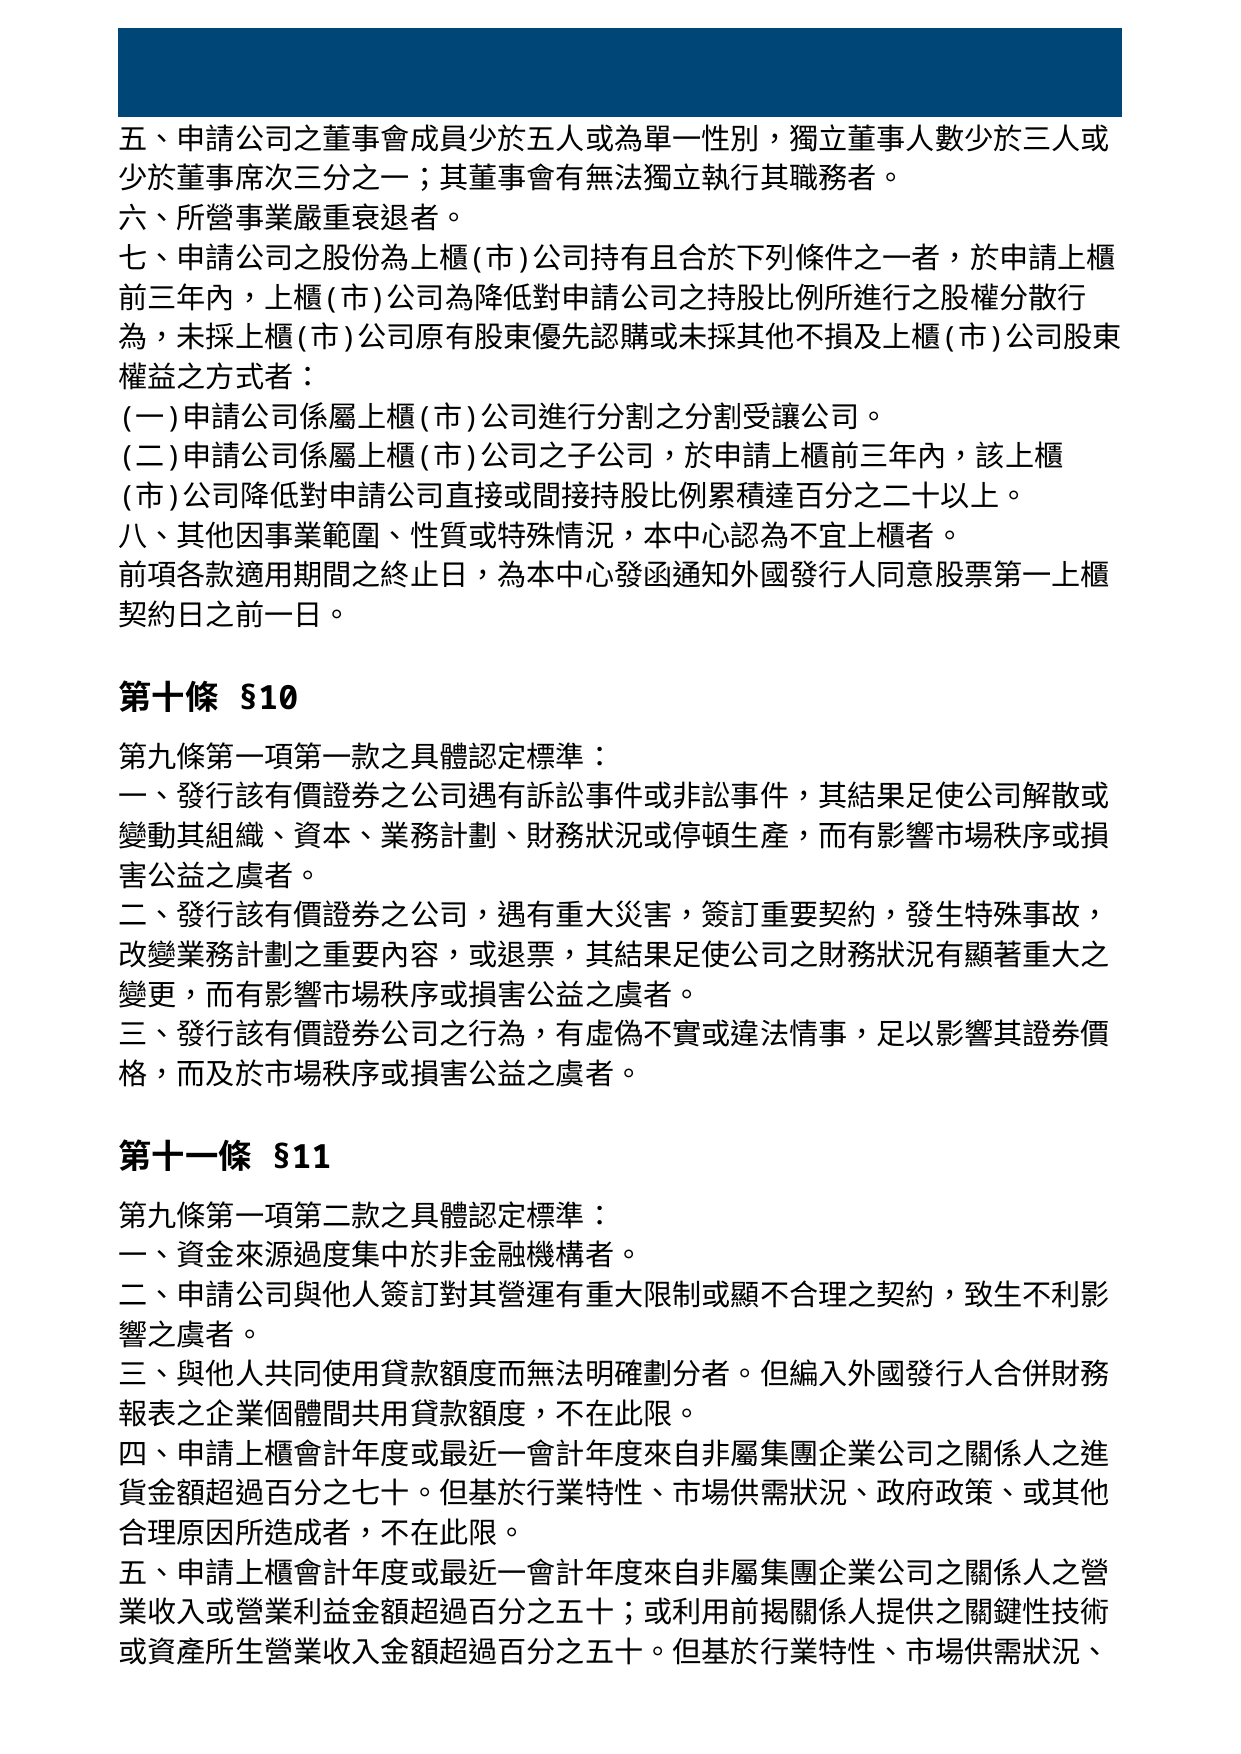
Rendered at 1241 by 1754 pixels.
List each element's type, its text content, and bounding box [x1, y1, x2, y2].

text 五、申請公司之董事會成員少於五人或為單一性別，獨立董事人數少於三人或少於董事席次三分之一；其董事會有無法獨立執行其職務者。 [118, 118, 1122, 197]
text 第十條 §10 [118, 674, 1122, 719]
text 五、申請上櫃會計年度或最近一會計年度來自非屬集團企業公司之關係人之營業收入或營業利益金額超過百分之五十；或利用前揭關係人提供之關鍵性技術或資產所生營業收入金額超過百分之五十。但基於行業特性、市場供需狀況、 [118, 1552, 1122, 1671]
text 前項各款適用期間之終止日，為本中心發函通知外國發行人同意股票第一上櫃契約日之前一日。 [118, 555, 1122, 634]
text 第九條第一項第一款之具體認定標準： [118, 736, 1122, 776]
text 八、其他因事業範圍、性質或特殊情況，本中心認為不宜上櫃者。 [118, 515, 1122, 555]
text 七、申請公司之股份為上櫃(市)公司持有且合於下列條件之一者，於申請上櫃前三年內，上櫃(市)公司為降低對申請公司之持股比例所進行之股權分散行為，未採上櫃(市)公司原有股東優先認購或未採其他不損及上櫃(市)公司股東權益之方式者： [118, 237, 1122, 396]
text (二)申請公司係屬上櫃(市)公司之子公司，於申請上櫃前三年內，該上櫃(市)公司降低對申請公司直接或間接持股比例累積達百分之二十以上。 [118, 436, 1122, 515]
text 四、申請上櫃會計年度或最近一會計年度來自非屬集團企業公司之關係人之進貨金額超過百分之七十。但基於行業特性、市場供需狀況、政府政策、或其他合理原因所造成者，不在此限。 [118, 1433, 1122, 1552]
text 第九條第一項第二款之具體認定標準： [118, 1195, 1122, 1234]
text 三、與他人共同使用貸款額度而無法明確劃分者。但編入外國發行人合併財務報表之企業個體間共用貸款額度，不在此限。 [118, 1353, 1122, 1433]
text 第十一條 §11 [118, 1133, 1122, 1178]
text 二、申請公司與他人簽訂對其營運有重大限制或顯不合理之契約，致生不利影響之虞者。 [118, 1274, 1122, 1353]
text 三、發行該有價證券公司之行為，有虛偽不實或違法情事，足以影響其證券價格，而及於市場秩序或損害公益之虞者。 [118, 1014, 1122, 1093]
text (一)申請公司係屬上櫃(市)公司進行分割之分割受讓公司。 [118, 396, 1122, 436]
text 六、所營事業嚴重衰退者。 [118, 197, 1122, 237]
text 一、資金來源過度集中於非金融機構者。 [118, 1234, 1122, 1274]
text 二、發行該有價證券之公司，遇有重大災害，簽訂重要契約，發生特殊事故，改變業務計劃之重要內容，或退票，其結果足使公司之財務狀況有顯著重大之變更，而有影響市場秩序或損害公益之虞者。 [118, 894, 1122, 1014]
text 一、發行該有價證券之公司遇有訴訟事件或非訟事件，其結果足使公司解散或變動其組織、資本、業務計劃、財務狀況或停頓生產，而有影響市場秩序或損害公益之虞者。 [118, 776, 1122, 894]
